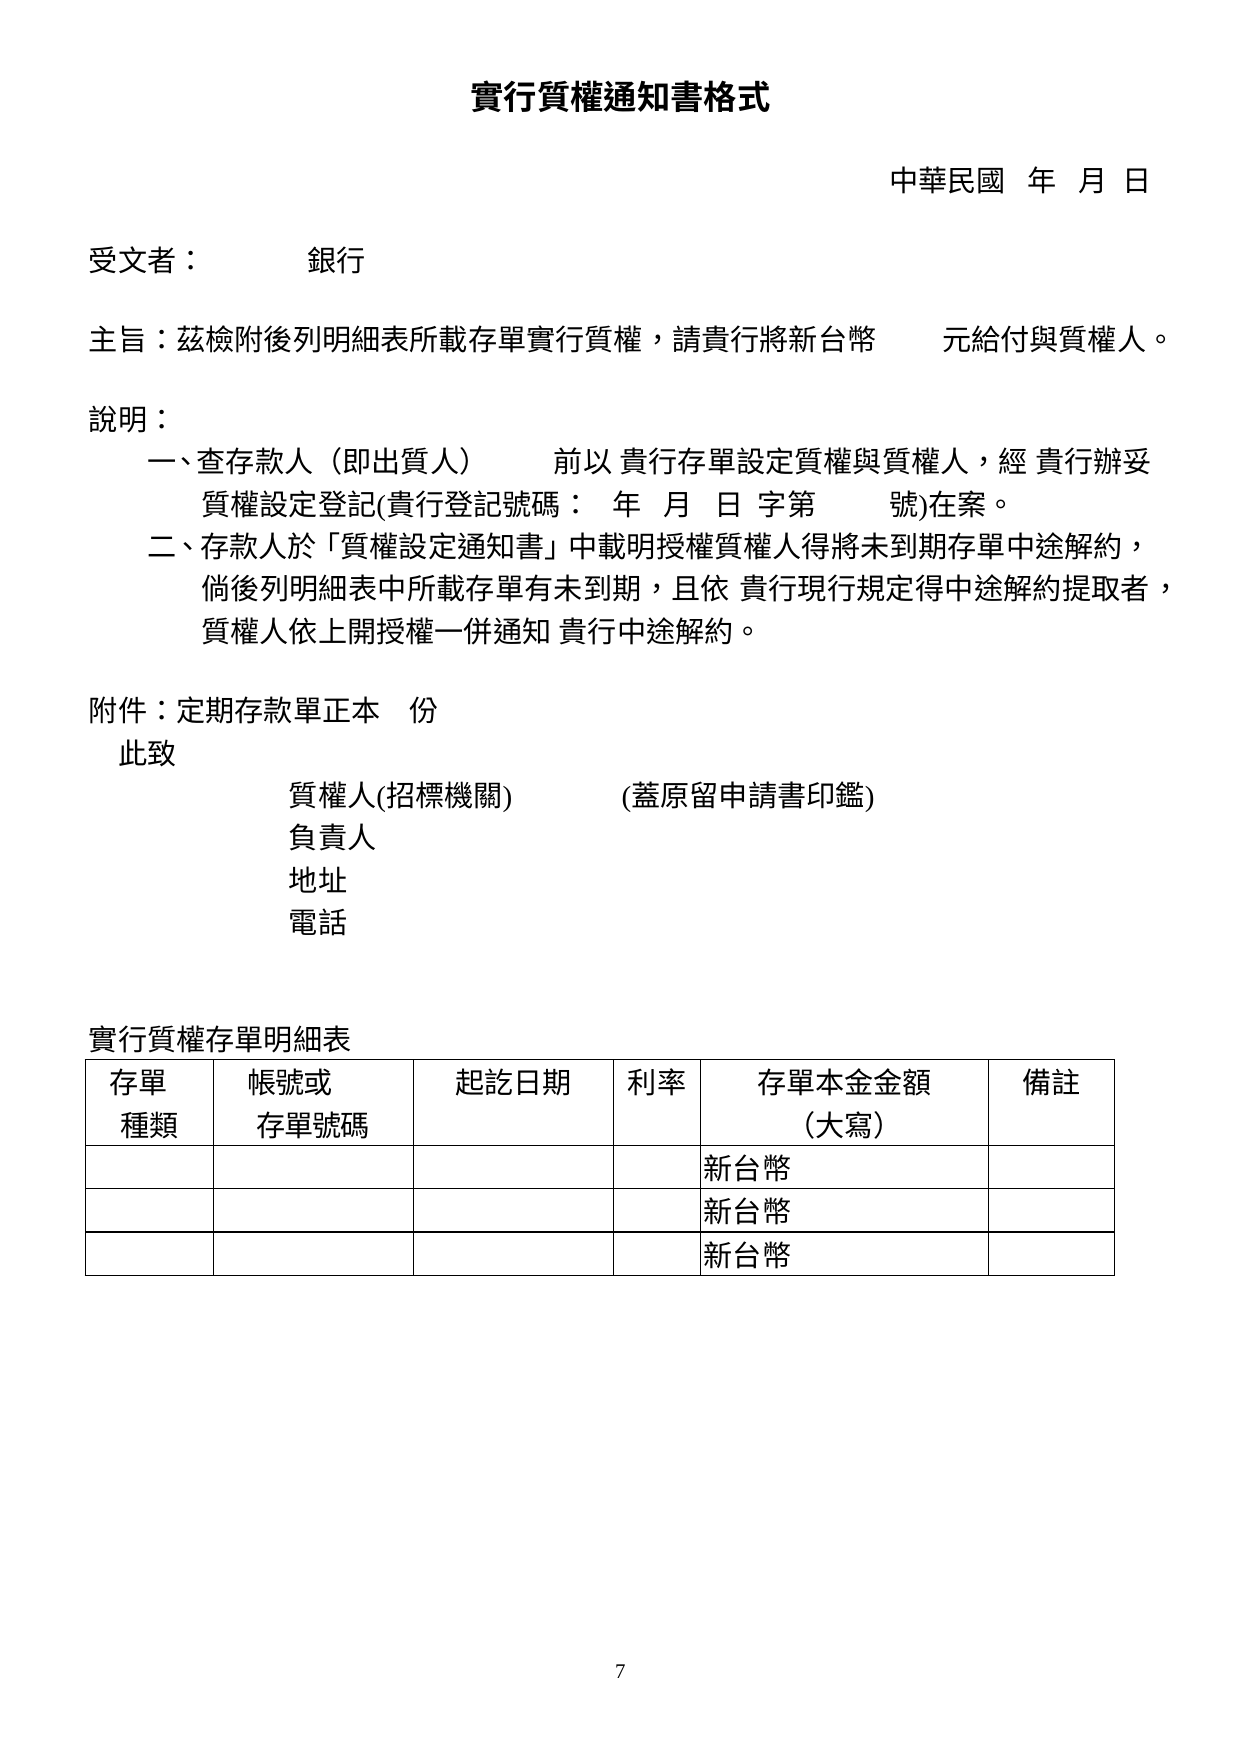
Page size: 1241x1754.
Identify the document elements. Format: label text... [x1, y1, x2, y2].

text 地址 [89, 857, 1152, 899]
text 實行質權存單明細表 [89, 1017, 1152, 1059]
table_cell [614, 1189, 700, 1231]
table_cell [414, 1233, 613, 1275]
table_cell [214, 1189, 413, 1231]
table_cell 新台幣 [701, 1189, 988, 1231]
table_cell [214, 1233, 413, 1275]
table_cell [414, 1189, 613, 1231]
table_header 帳號或 存單號碼 [214, 1060, 413, 1145]
text 中華民國 年 月 日 [89, 157, 1152, 200]
table_header 備註 [989, 1060, 1114, 1145]
text 一、查存款人（即出質人） 前以 貴行存單設定質權與質權人，經 貴行辦妥質權設定登記(貴行登記號碼： 年 月 日 字第 號)在案。 [147, 439, 1152, 524]
text 質權人(招標機關) (蓋原留申請書印鑑) [89, 773, 1152, 815]
table_cell [86, 1146, 213, 1188]
table_cell 新台幣 [701, 1146, 988, 1188]
text 負責人 [89, 815, 1152, 857]
text 受文者： 銀行 [89, 237, 1152, 279]
table_cell [86, 1189, 213, 1231]
text 主旨：茲檢附後列明細表所載存單實行質權，請貴行將新台幣 元給付與質權人。 [89, 317, 1152, 359]
table_cell [414, 1146, 613, 1188]
table_cell [214, 1146, 413, 1188]
table_cell 新台幣 [701, 1233, 988, 1275]
text 說明： [89, 397, 1152, 439]
table_cell [614, 1146, 700, 1188]
table_header 存單 種類 [86, 1060, 213, 1145]
text 實行質權通知書格式 [89, 71, 1152, 119]
table_cell [989, 1146, 1114, 1188]
table_header 利率 [614, 1060, 700, 1145]
table_cell [86, 1233, 213, 1275]
text 電話 [89, 899, 1152, 942]
table_cell [614, 1233, 700, 1275]
table_cell [989, 1189, 1114, 1231]
table_cell [989, 1233, 1114, 1275]
text 此致 [89, 730, 1152, 773]
table_header 起訖日期 [414, 1060, 613, 1145]
table_header 存單本金金額 （大寫） [701, 1060, 988, 1145]
text 附件：定期存款單正本 份 [89, 688, 1152, 730]
text 二、存款人於「質權設定通知書」中載明授權質權人得將未到期存單中途解約，倘後列明細表中所載存單有未到期，且依 貴行現行規定得中途解約提取者，質權人依上開授權一併通知 貴行中途解約。 [147, 524, 1152, 651]
